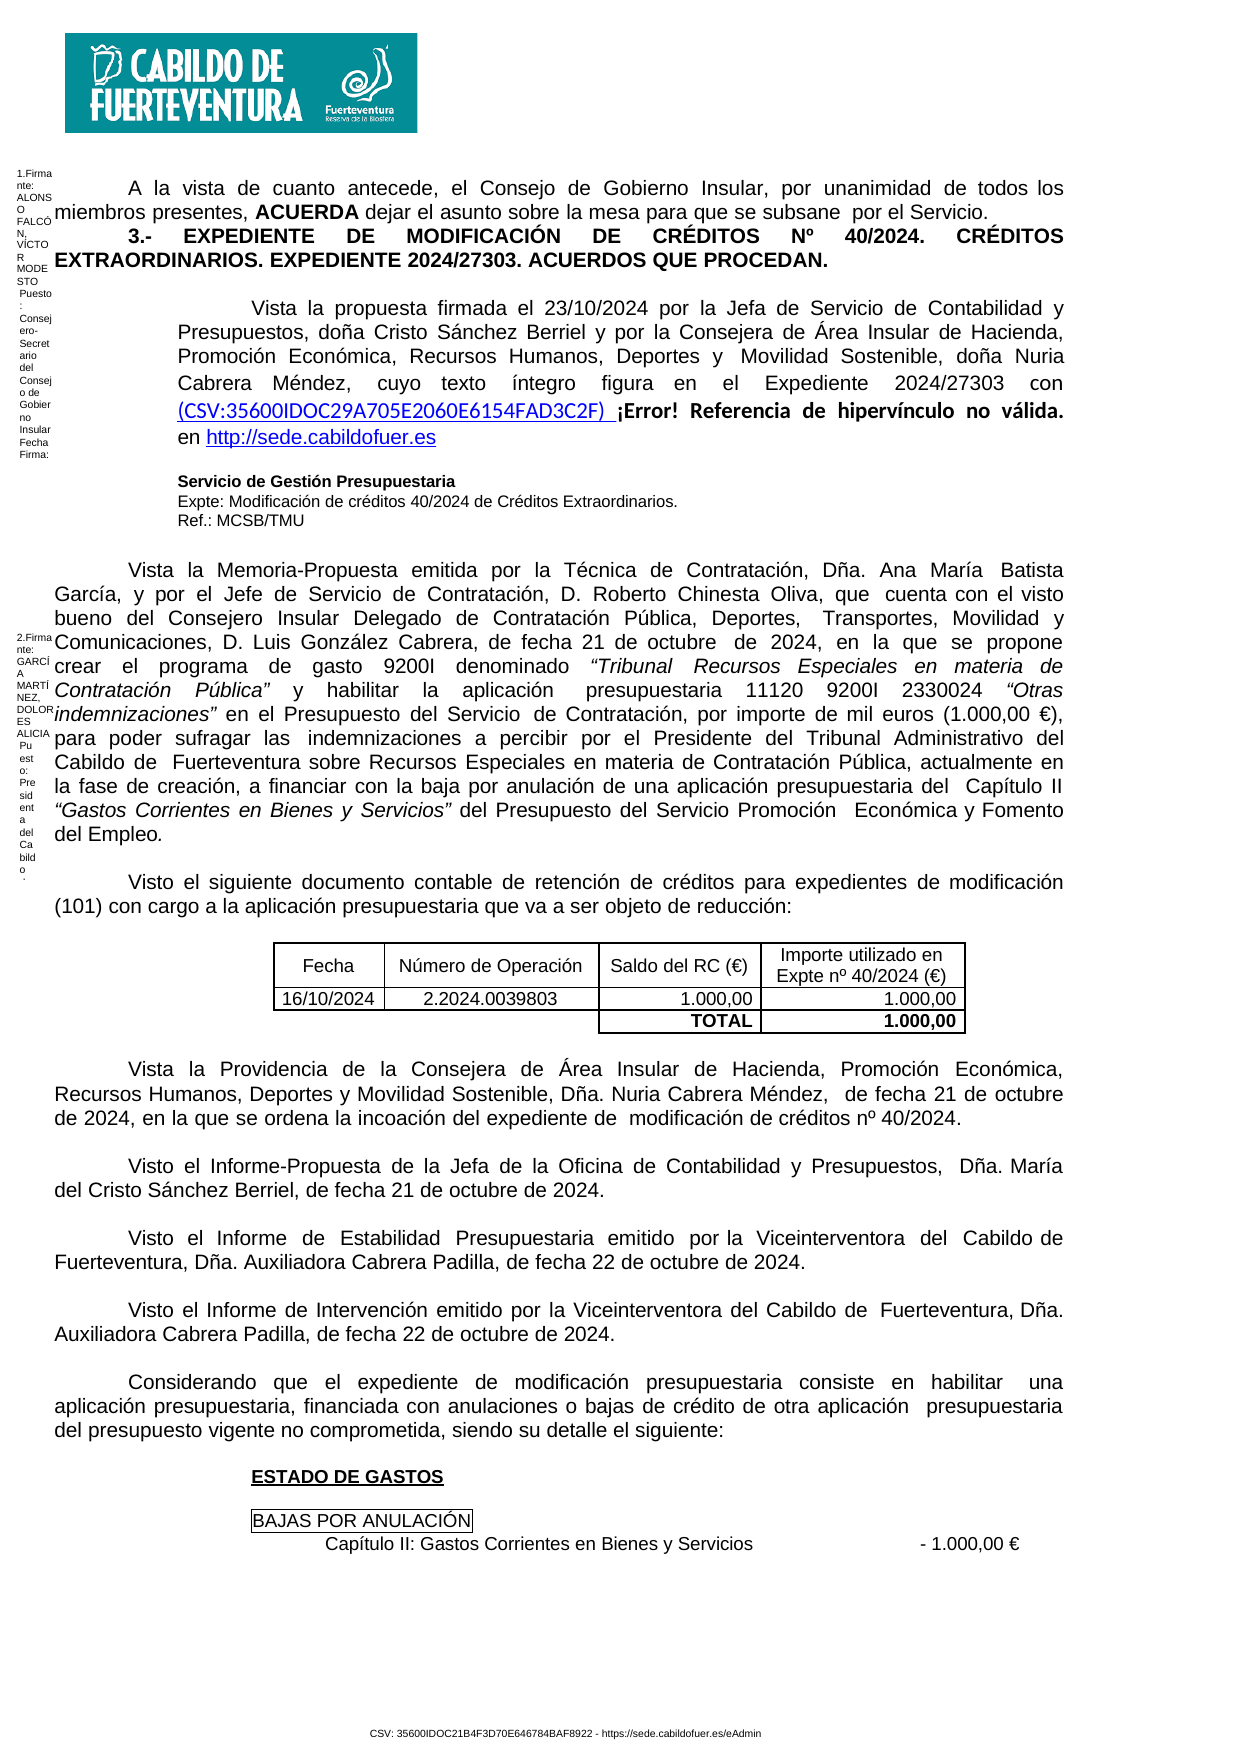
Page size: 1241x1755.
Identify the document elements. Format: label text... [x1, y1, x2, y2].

text BAJAS POR ANULACIÓN [252, 1510, 472, 1532]
text Capítulo II: Gastos Corrientes en Bienes y Servicios - 1.000,00 € [325, 1533, 1241, 1554]
table_cell 16/10/2024 [275, 988, 384, 1009]
text ESTADO DE GASTOS [251, 1466, 1241, 1487]
text Vista la Providencia de la Consejera de Área Insular de Hacienda, Promoción Económica, Recursos Humanos, Deportes y Movilidad Sostenible, Dña. Nuria Cabrera Méndez, de fecha 21 de octubre de 2024, en la que se ordena la incoación del expediente de modificación de créditos nº 40/2024. [54, 1057, 1064, 1130]
text A la vista de cuanto antecede, el Consejo de Gobierno Insular, por unanimidad de todos los miembros presentes, ACUERDA dejar el asunto sobre la mesa para que se subsane por el Servicio. [54, 176, 1064, 224]
text 1.Firmante: ALONSO FALCÓN, VÍCTOR MODESTO [17, 167, 54, 287]
table_header Importe utilizado en Expte nº 40/2024 (€) [762, 944, 964, 987]
text Considerando que el expediente de modificación presupuestaria consiste en habilitar una aplicación presupuestaria, financiada con anulaciones o bajas de crédito de otra aplicación presupuestaria del presupuesto vigente no comprometida, siendo su detalle el siguiente: [54, 1370, 1064, 1442]
text Visto el Informe de Estabilidad Presupuestaria emitido por la Viceinterventora del Cabildo de Fuerteventura, Dña. Auxiliadora Cabrera Padilla, de fecha 22 de octubre de 2024. [54, 1226, 1064, 1274]
table_cell 1.000,00 [762, 988, 964, 1009]
text [14, 167, 54, 463]
text Puesto: Presidenta del Cabildo de Fuerteventura Fecha Firma: 24/10/2024 09:44:23 [19, 740, 36, 879]
table_cell 1.000,00 [762, 1011, 964, 1032]
subtitle 3.- EXPEDIENTE DE MODIFICACIÓN DE CRÉDITOS Nº 40/2024. CRÉDITOS EXTRAORDINARIOS. EXPEDIENTE 2024/27303. ACUERDOS QUE PROCEDAN. [54, 224, 1064, 272]
text Expte: Modificación de créditos 40/2024 de Créditos Extraordinarios. Ref.: MCSB/TMU [177, 491, 710, 530]
text Visto el Informe-Propuesta de la Jefa de la Oficina de Contabilidad y Presupuestos, Dña. María del Cristo Sánchez Berriel, de fecha 21 de octubre de 2024. [54, 1154, 1064, 1202]
text Visto el siguiente documento contable de retención de créditos para expedientes de modificación (101) con cargo a la aplicación presupuestaria que va a ser objeto de reducción: [54, 870, 1064, 918]
text Puesto: Consejero-Secretario del Consejo de Gobierno Insular Fecha Firma: 24/10/2024 09:35:44 [19, 288, 52, 463]
table_header Fecha [275, 944, 384, 987]
text Vista la Memoria-Propuesta emitida por la Técnica de Contratación, Dña. Ana María Batista García, y por el Jefe de Servicio de Contratación, D. Roberto Chinesta Oliva, que cuenta con el visto bueno del Consejero Insular Delegado de Contratación Pública, Deportes, Transportes, Movilidad y Comunicaciones, D. Luis González Cabrera, de fecha 21 de octubre de 2024, en la que se propone crear el programa de gasto 9200I denominado “Tribunal Recursos Especiales en materia de Contratación Pública” y habilitar la aplicación presupuestaria 11120 9200I 2330024 “Otras indemnizaciones” en el Presupuesto del Servicio de Contratación, por importe de mil euros (1.000,00 €), para poder sufragar las indemnizaciones a percibir por el Presidente del Tribunal Administrativo del Cabildo de Fuerteventura sobre Recursos Especiales en materia de Contratación Pública, actualmente en la fase de creación, a financiar con la baja por anulación de una aplicación presupuestaria del Capítulo II “Gastos Corrientes en Bienes y Servicios” del Presupuesto del Servicio Promoción Económica y Fomento del Empleo. [54, 558, 1064, 846]
table_cell [274, 1011, 598, 1032]
table_header Número de Operación [385, 944, 598, 987]
text Visto el Informe de Intervención emitido por la Viceinterventora del Cabildo de Fuerteventura, Dña. Auxiliadora Cabrera Padilla, de fecha 22 de octubre de 2024. [54, 1298, 1064, 1346]
table_cell 1.000,00 [600, 988, 760, 1009]
text Servicio de Gestión Presupuestaria [177, 472, 1241, 491]
text Vista la propuesta firmada el 23/10/2024 por la Jefa de Servicio de Contabilidad y Presupuestos, doña Cristo Sánchez Berriel y por la Consejera de Área Insular de Hacienda, Promoción Económica, Recursos Humanos, Deportes y Movilidad Sostenible, doña Nuria Cabrera Méndez, cuyo texto íntegro figura en el Expediente 2024/27303 con (CSV:35600IDOC29A705E2060E6154FAD3C2F) ¡Error! Referencia de hipervínculo no válida. en http://sede.cabildofuer.es [177, 296, 1064, 448]
text [473, 1510, 1241, 1532]
table_cell 2.2024.0039803 [385, 988, 598, 1009]
table_cell TOTAL [600, 1011, 760, 1032]
text 2.Firmante: GARCÍA MARTÍNEZ, DOLORES ALICIA [17, 631, 54, 739]
table_header Saldo del RC (€) [600, 944, 760, 987]
text [14, 631, 54, 879]
